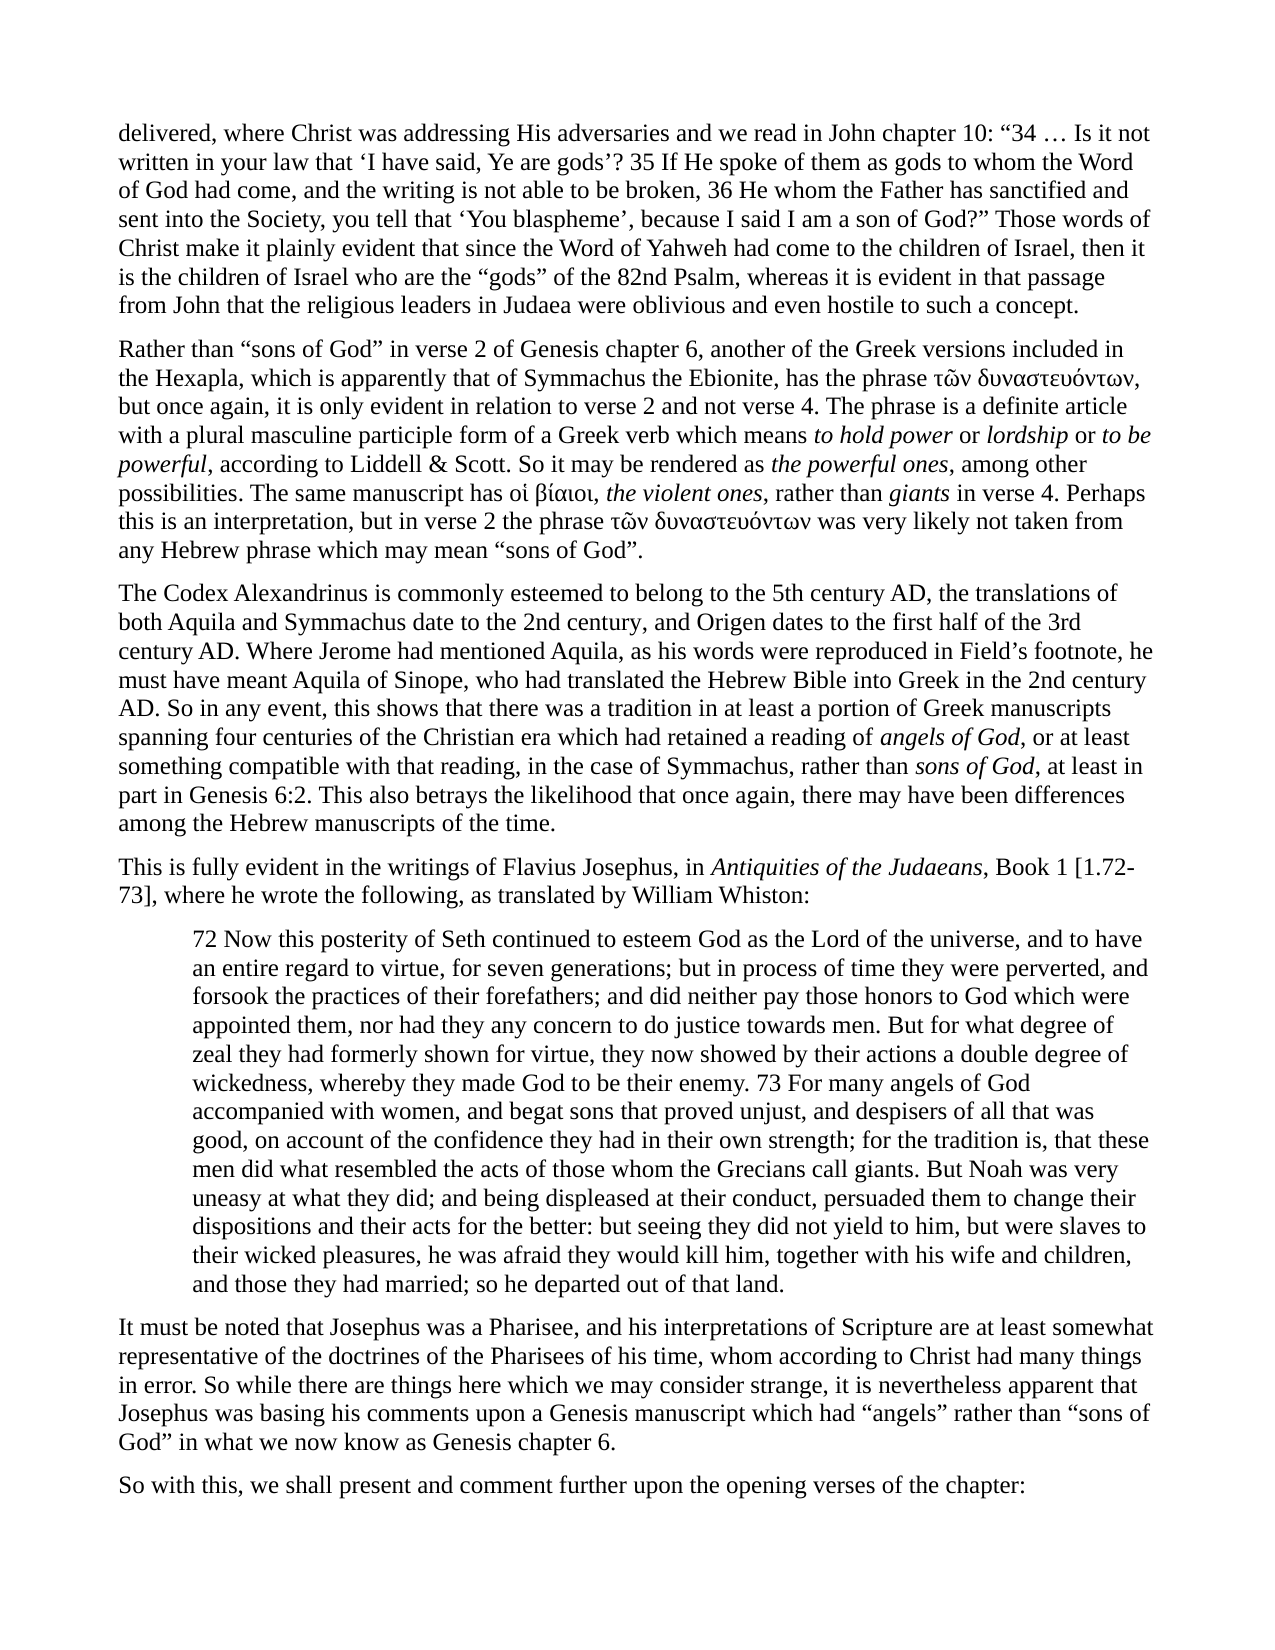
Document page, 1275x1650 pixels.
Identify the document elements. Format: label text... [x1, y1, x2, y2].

text 72 Now this posterity of Seth continued to esteem God as the Lord of the universe, and to have an entire regard to virtue, for seven generations; but in process of time they were perverted, and forsook the practices of their forefathers; and did neither pay those honors to God which were appointed them, nor had they any concern to do justice towards men. But for what degree of zeal they had formerly shown for virtue, they now showed by their actions a double degree of wickedness, whereby they made God to be their enemy. 73 For many angels of God accompanied with women, and begat sons that proved unjust, and despisers of all that was good, on account of the confidence they had in their own strength; for the tradition is, that these men did what resembled the acts of those whom the Grecians call giants. But Noah was very uneasy at what they did; and being displeased at their conduct, persuaded them to change their dispositions and their acts for the better: but seeing they did not yield to him, but were slaves to their wicked pleasures, he was afraid they would kill him, together with his wife and children, and those they had married; so he departed out of that land. [192, 924, 1157, 1298]
text delivered, where Christ was addressing His adversaries and we read in John chapter 10: “34 … Is it not written in your law that ‘I have said, Ye are gods’? 35 If He spoke of them as gods to whom the Word of God had come, and the writing is not able to be broken, 36 He whom the Father has sanctified and sent into the Society, you tell that ‘You blaspheme’, because I said I am a son of God?” Those words of Christ make it plainly evident that since the Word of Yahweh had come to the children of Israel, then it is the children of Israel who are the “gods” of the 82nd Psalm, whereas it is evident in that passage from John that the religious leaders in Judaea were oblivious and even hostile to such a concept. [118, 118, 1157, 319]
text Rather than “sons of God” in verse 2 of Genesis chapter 6, another of the Greek versions included in the Hexapla, which is apparently that of Symmachus the Ebionite, has the phrase τῶν δυναστευόντων, but once again, it is only evident in relation to verse 2 and not verse 4. The phrase is a definite article with a plural masculine participle form of a Greek verb which means to hold power or lordship or to be powerful, according to Liddell & Scott. So it may be rendered as the powerful ones, among other possibilities. The same manuscript has οἱ βίαιοι, the violent ones, rather than giants in verse 4. Perhaps this is an interpretation, but in verse 2 the phrase τῶν δυναστευόντων was very likely not taken from any Hebrew phrase which may mean “sons of God”. [118, 334, 1157, 564]
text This is fully evident in the writings of Flavius Josephus, in Antiquities of the Judaeans, Book 1 [1.72-73], where he wrote the following, as translated by William Whiston: [118, 852, 1157, 909]
text The Codex Alexandrinus is commonly esteemed to belong to the 5th century AD, the translations of both Aquila and Symmachus date to the 2nd century, and Origen dates to the first half of the 3rd century AD. Where Jerome had mentioned Aquila, as his words were reproduced in Field’s footnote, he must have meant Aquila of Sinope, who had translated the Hebrew Bible into Greek in the 2nd century AD. So in any event, this shows that there was a tradition in at least a portion of Greek manuscripts spanning four centuries of the Christian era which had retained a reading of angels of God, or at least something compatible with that reading, in the case of Symmachus, rather than sons of God, at least in part in Genesis 6:2. This also betrays the likelihood that once again, there may have been differences among the Hebrew manuscripts of the time. [118, 578, 1157, 837]
text So with this, we shall present and comment further upon the opening verses of the chapter: [118, 1471, 1157, 1499]
text It must be noted that Josephus was a Pharisee, and his interpretations of Scripture are at least somewhat representative of the doctrines of the Pharisees of his time, whom according to Christ had many things in error. So while there are things here which we may consider strange, it is nevertheless apparent that Josephus was basing his comments upon a Genesis manuscript which had “angels” rather than “sons of God” in what we now know as Genesis chapter 6. [118, 1312, 1157, 1456]
